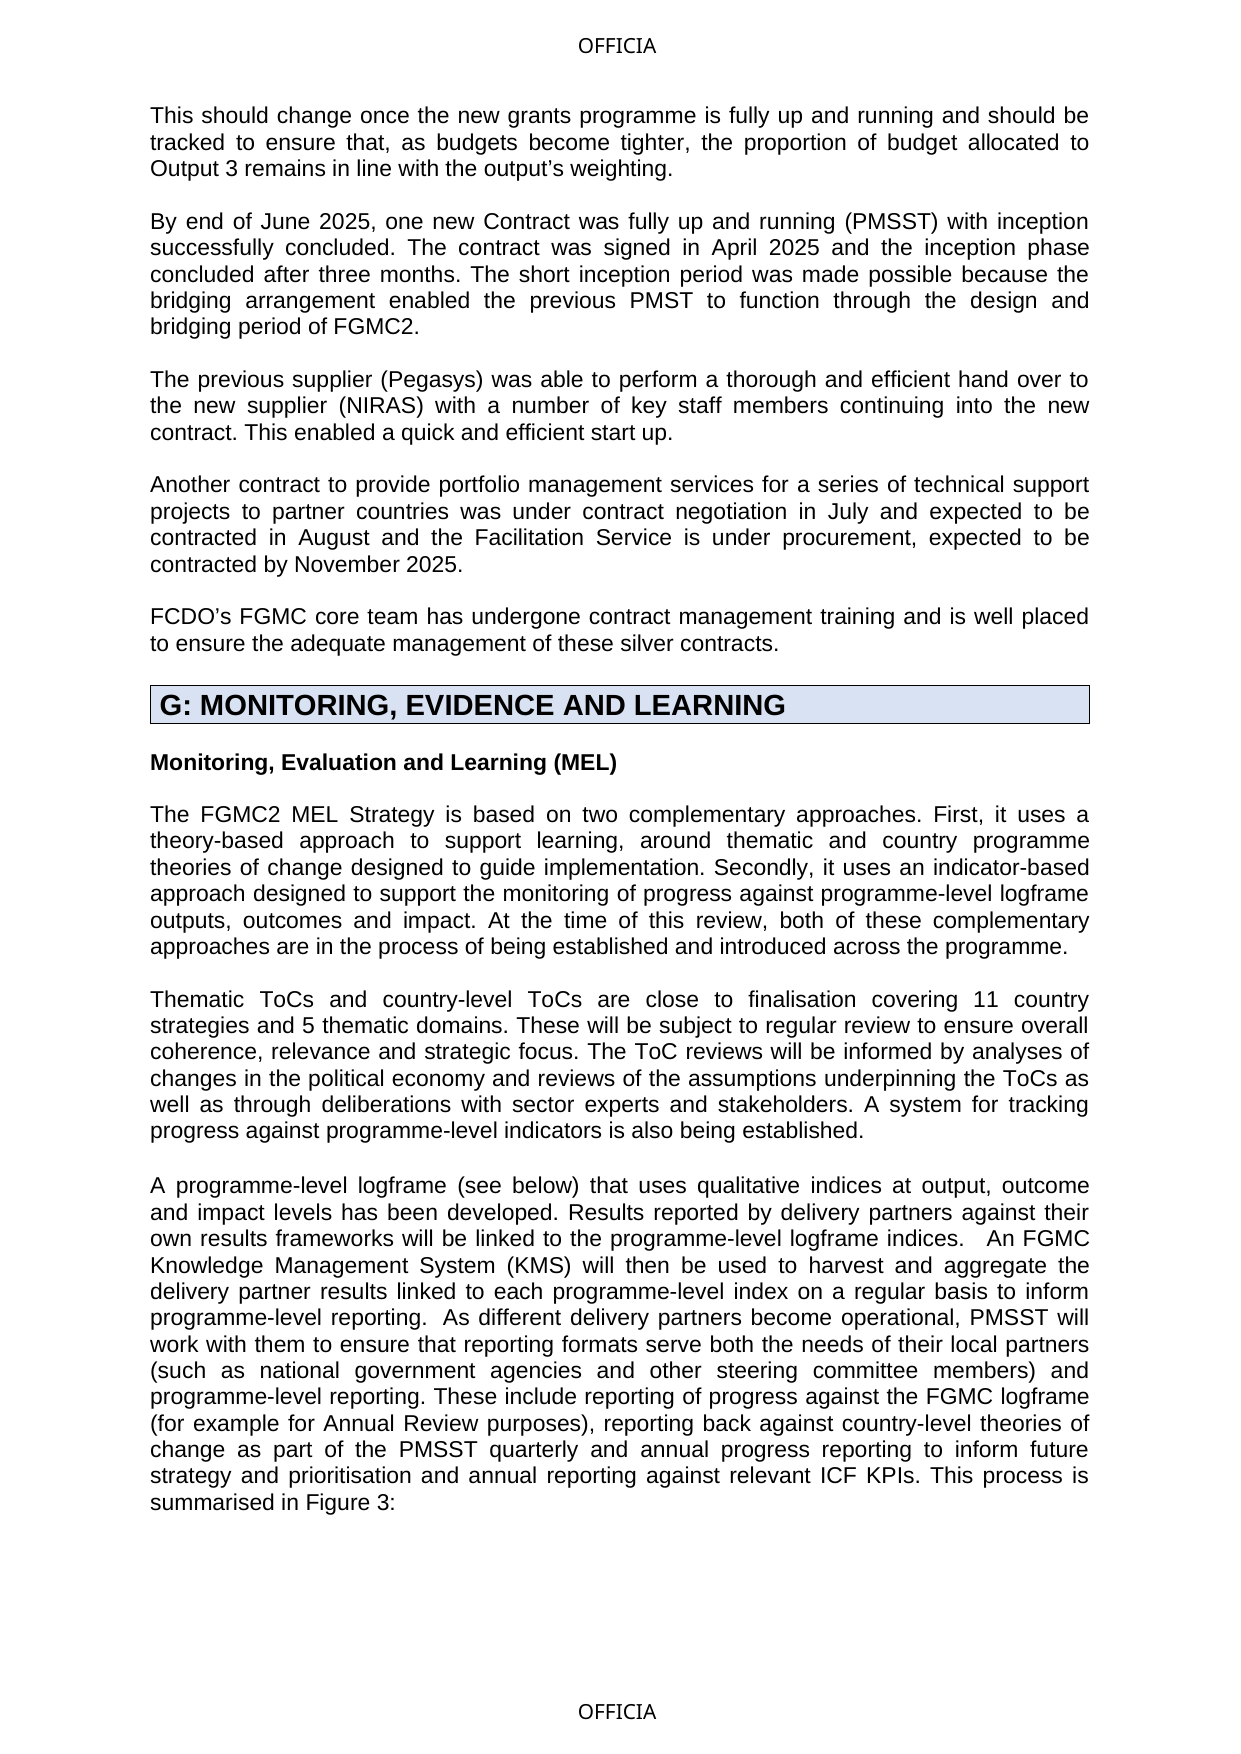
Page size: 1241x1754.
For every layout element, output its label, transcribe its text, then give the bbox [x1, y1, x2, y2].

text Monitoring, Evaluation and Learning (MEL) [150, 748, 1090, 775]
text A programme-level logframe (see below) that uses qualitative indices at output, outcome and impact levels has been developed. Results reported by delivery partners against their own results frameworks will be linked to the programme-level logframe indices. An FGMC Knowledge Management System (KMS) will then be used to harvest and aggregate the delivery partner results linked to each programme-level index on a regular basis to inform programme-level reporting. As different delivery partners become operational, PMSST will work with them to ensure that reporting formats serve both the needs of their local partners (such as national government agencies and other steering committee members) and programme-level reporting. These include reporting of progress against the FGMC logframe (for example for Annual Review purposes), reporting back against country-level theories of change as part of the PMSST quarterly and annual progress reporting to inform future strategy and prioritisation and annual reporting against relevant ICF KPIs. This process is summarised in Figure 3: [150, 1172, 1090, 1515]
text Another contract to provide portfolio management services for a series of technical support projects to partner countries was under contract negotiation in July and expected to be contracted in August and the Facilitation Service is under procurement, expected to be contracted by November 2025. [150, 471, 1090, 577]
text By end of June 2025, one new Contract was fully up and running (PMSST) with inception successfully concluded. The contract was signed in April 2025 and the inception phase concluded after three months. The short inception period was made possible because the bridging arrangement enabled the previous PMST to function through the design and bridging period of FGMC2. [150, 208, 1090, 340]
text G: MONITORING, EVIDENCE AND LEARNING [151, 686, 1089, 723]
text FCDO’s FGMC core team has undergone contract management training and is well placed to ensure the adequate management of these silver contracts. [150, 603, 1090, 656]
text The FGMC2 MEL Strategy is based on two complementary approaches. First, it uses a theory-based approach to support learning, around thematic and country programme theories of change designed to guide implementation. Secondly, it uses an indicator-based approach designed to support the monitoring of progress against programme-level logframe outputs, outcomes and impact. At the time of this review, both of these complementary approaches are in the process of being established and introduced across the programme. [150, 801, 1090, 959]
text The previous supplier (Pegasys) was able to perform a thorough and efficient hand over to the new supplier (NIRAS) with a number of key staff members continuing into the new contract. This enabled a quick and efficient start up. [150, 366, 1090, 445]
text Thematic ToCs and country-level ToCs are close to finalisation covering 11 country strategies and 5 thematic domains. These will be subject to regular review to ensure overall coherence, relevance and strategic focus. The ToC reviews will be informed by analyses of changes in the political economy and reviews of the assumptions underpinning the ToCs as well as through deliberations with sector experts and stakeholders. A system for tracking progress against programme-level indicators is also being established. [150, 986, 1090, 1144]
text This should change once the new grants programme is fully up and running and should be tracked to ensure that, as budgets become tighter, the proportion of budget allocated to Output 3 remains in line with the output’s weighting. [150, 102, 1090, 182]
